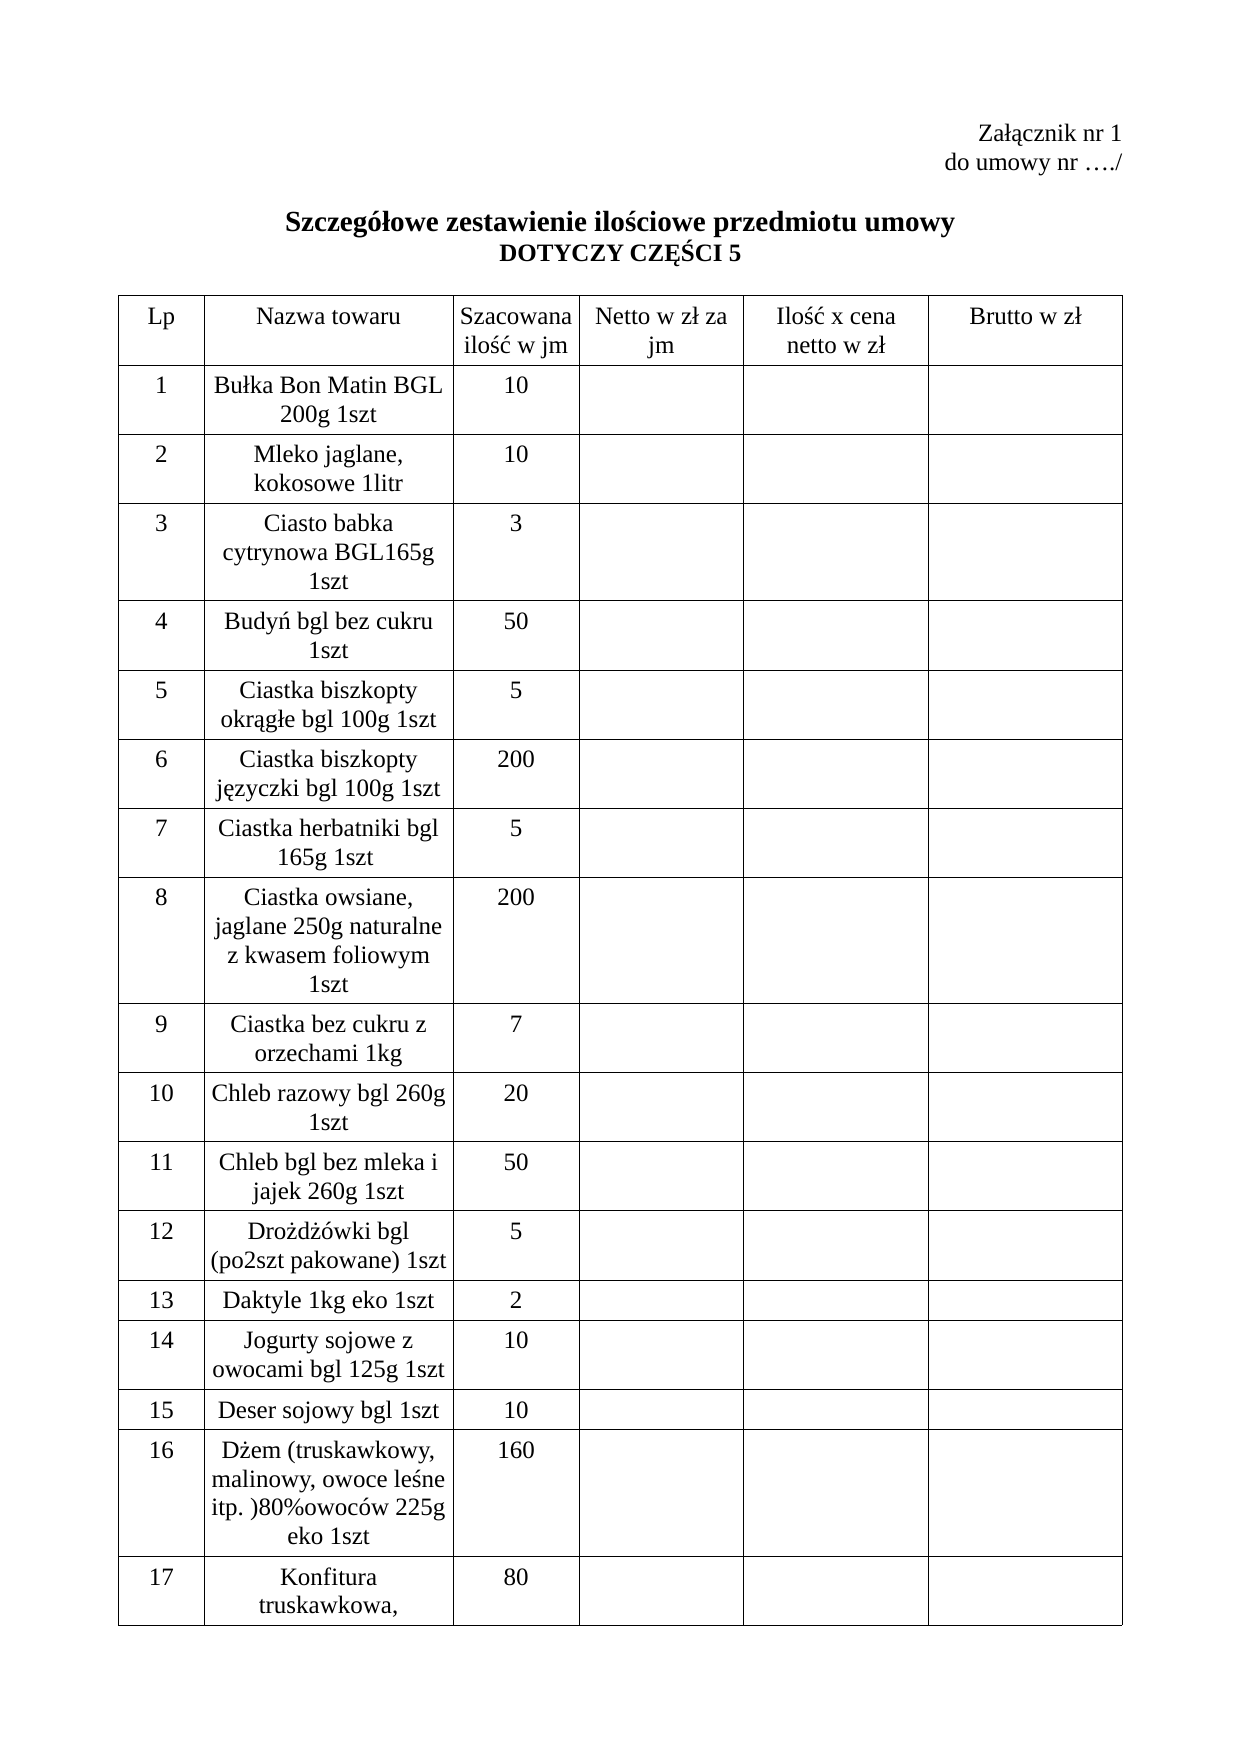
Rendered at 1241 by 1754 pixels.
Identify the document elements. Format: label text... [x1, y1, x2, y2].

table_cell [580, 1430, 743, 1556]
table_header Nazwa towaru [205, 296, 453, 364]
table_cell 10 [454, 366, 579, 433]
table_cell [580, 366, 743, 433]
table_cell 2 [454, 1281, 579, 1320]
table_cell [744, 1321, 928, 1389]
table_cell [929, 671, 1122, 738]
table_cell 50 [454, 1142, 579, 1210]
table_cell [580, 1073, 743, 1141]
table_cell [744, 435, 928, 503]
table_cell 3 [119, 504, 204, 600]
table_cell [744, 1142, 928, 1210]
table_cell [744, 740, 928, 808]
table_cell [929, 1142, 1122, 1210]
table_cell 50 [454, 601, 579, 669]
table_cell Mleko jaglane, kokosowe 1litr [205, 435, 453, 503]
text DOTYCZY CZĘŚCI 5 [118, 238, 1122, 267]
table_cell 160 [454, 1430, 579, 1556]
table_cell 5 [454, 809, 579, 877]
table_cell Jogurty sojowe z owocami bgl 125g 1szt [205, 1321, 453, 1389]
table_cell [929, 504, 1122, 600]
table_cell 200 [454, 740, 579, 808]
table_cell [580, 1004, 743, 1072]
table_cell [744, 1211, 928, 1279]
table_cell 5 [454, 1211, 579, 1279]
table_cell [580, 671, 743, 738]
table_cell 10 [454, 435, 579, 503]
table_cell [580, 1557, 743, 1625]
table_cell [744, 601, 928, 669]
table_cell [929, 1321, 1122, 1389]
table_cell Ciastka owsiane, jaglane 250g naturalne z kwasem foliowym 1szt [205, 878, 453, 1003]
table_cell [580, 1142, 743, 1210]
table_cell Konfitura truskawkowa, [205, 1557, 453, 1625]
table_cell 15 [119, 1390, 204, 1429]
table_header Brutto w zł [929, 296, 1122, 364]
table_cell [744, 878, 928, 1003]
table_cell [744, 1073, 928, 1141]
table_cell [580, 601, 743, 669]
table_cell 2 [119, 435, 204, 503]
table_cell [580, 740, 743, 808]
table_cell [744, 1281, 928, 1320]
table_cell 16 [119, 1430, 204, 1556]
table_cell 7 [119, 809, 204, 877]
table_cell [580, 1211, 743, 1279]
table_cell [744, 809, 928, 877]
table_cell [580, 504, 743, 600]
table_cell [929, 601, 1122, 669]
table_cell 1 [119, 366, 204, 433]
table_header Lp [119, 296, 204, 364]
table_cell 7 [454, 1004, 579, 1072]
table_cell [580, 1281, 743, 1320]
table_cell [580, 809, 743, 877]
table_cell [929, 878, 1122, 1003]
table_cell 80 [454, 1557, 579, 1625]
text Załącznik nr 1 [118, 118, 1122, 147]
table_cell [744, 1004, 928, 1072]
table_cell [580, 878, 743, 1003]
table_cell Ciastka herbatniki bgl 165g 1szt [205, 809, 453, 877]
text Szczegółowe zestawienie ilościowe przedmiotu umowy [118, 204, 1122, 238]
table_cell Drożdżówki bgl (po2szt pakowane) 1szt [205, 1211, 453, 1279]
table_cell 10 [119, 1073, 204, 1141]
table_cell 14 [119, 1321, 204, 1389]
table_cell [744, 671, 928, 738]
text do umowy nr …./ [118, 147, 1122, 176]
table_cell Chleb bgl bez mleka i jajek 260g 1szt [205, 1142, 453, 1210]
table_cell Chleb razowy bgl 260g 1szt [205, 1073, 453, 1141]
table_cell Ciastka bez cukru z orzechami 1kg [205, 1004, 453, 1072]
table_cell [929, 1281, 1122, 1320]
table_cell 17 [119, 1557, 204, 1625]
table_cell [929, 1390, 1122, 1429]
table_cell [580, 1390, 743, 1429]
table_cell [929, 1004, 1122, 1072]
table_cell [929, 1557, 1122, 1625]
table_cell [744, 1430, 928, 1556]
table_cell Ciastka biszkopty języczki bgl 100g 1szt [205, 740, 453, 808]
table_cell 3 [454, 504, 579, 600]
table_cell Budyń bgl bez cukru 1szt [205, 601, 453, 669]
table_cell [929, 809, 1122, 877]
table_cell 9 [119, 1004, 204, 1072]
table_header Netto w zł za jm [580, 296, 743, 364]
table_cell [744, 504, 928, 600]
table_cell 11 [119, 1142, 204, 1210]
table_cell [580, 1321, 743, 1389]
table_cell [929, 366, 1122, 433]
table_header Ilość x cena netto w zł [744, 296, 928, 364]
table_cell 10 [454, 1321, 579, 1389]
table_cell Deser sojowy bgl 1szt [205, 1390, 453, 1429]
table_cell 12 [119, 1211, 204, 1279]
table_cell [929, 1073, 1122, 1141]
table_cell [580, 435, 743, 503]
table_cell Bułka Bon Matin BGL 200g 1szt [205, 366, 453, 433]
table_cell 4 [119, 601, 204, 669]
table_cell [929, 1430, 1122, 1556]
table_cell Ciastka biszkopty okrągłe bgl 100g 1szt [205, 671, 453, 738]
table_cell [929, 740, 1122, 808]
table_cell 6 [119, 740, 204, 808]
table_cell 10 [454, 1390, 579, 1429]
table_header Szacowana ilość w jm [454, 296, 579, 364]
table_cell 5 [454, 671, 579, 738]
table_cell [744, 366, 928, 433]
table_cell 13 [119, 1281, 204, 1320]
table_cell [929, 435, 1122, 503]
table_cell [929, 1211, 1122, 1279]
table_cell Ciasto babka cytrynowa BGL165g 1szt [205, 504, 453, 600]
table_cell 200 [454, 878, 579, 1003]
table_cell 5 [119, 671, 204, 738]
table_cell 20 [454, 1073, 579, 1141]
table_cell [744, 1557, 928, 1625]
table_cell Daktyle 1kg eko 1szt [205, 1281, 453, 1320]
table_cell Dżem (truskawkowy, malinowy, owoce leśne itp. )80%owoców 225g eko 1szt [205, 1430, 453, 1556]
table_cell 8 [119, 878, 204, 1003]
table_cell [744, 1390, 928, 1429]
